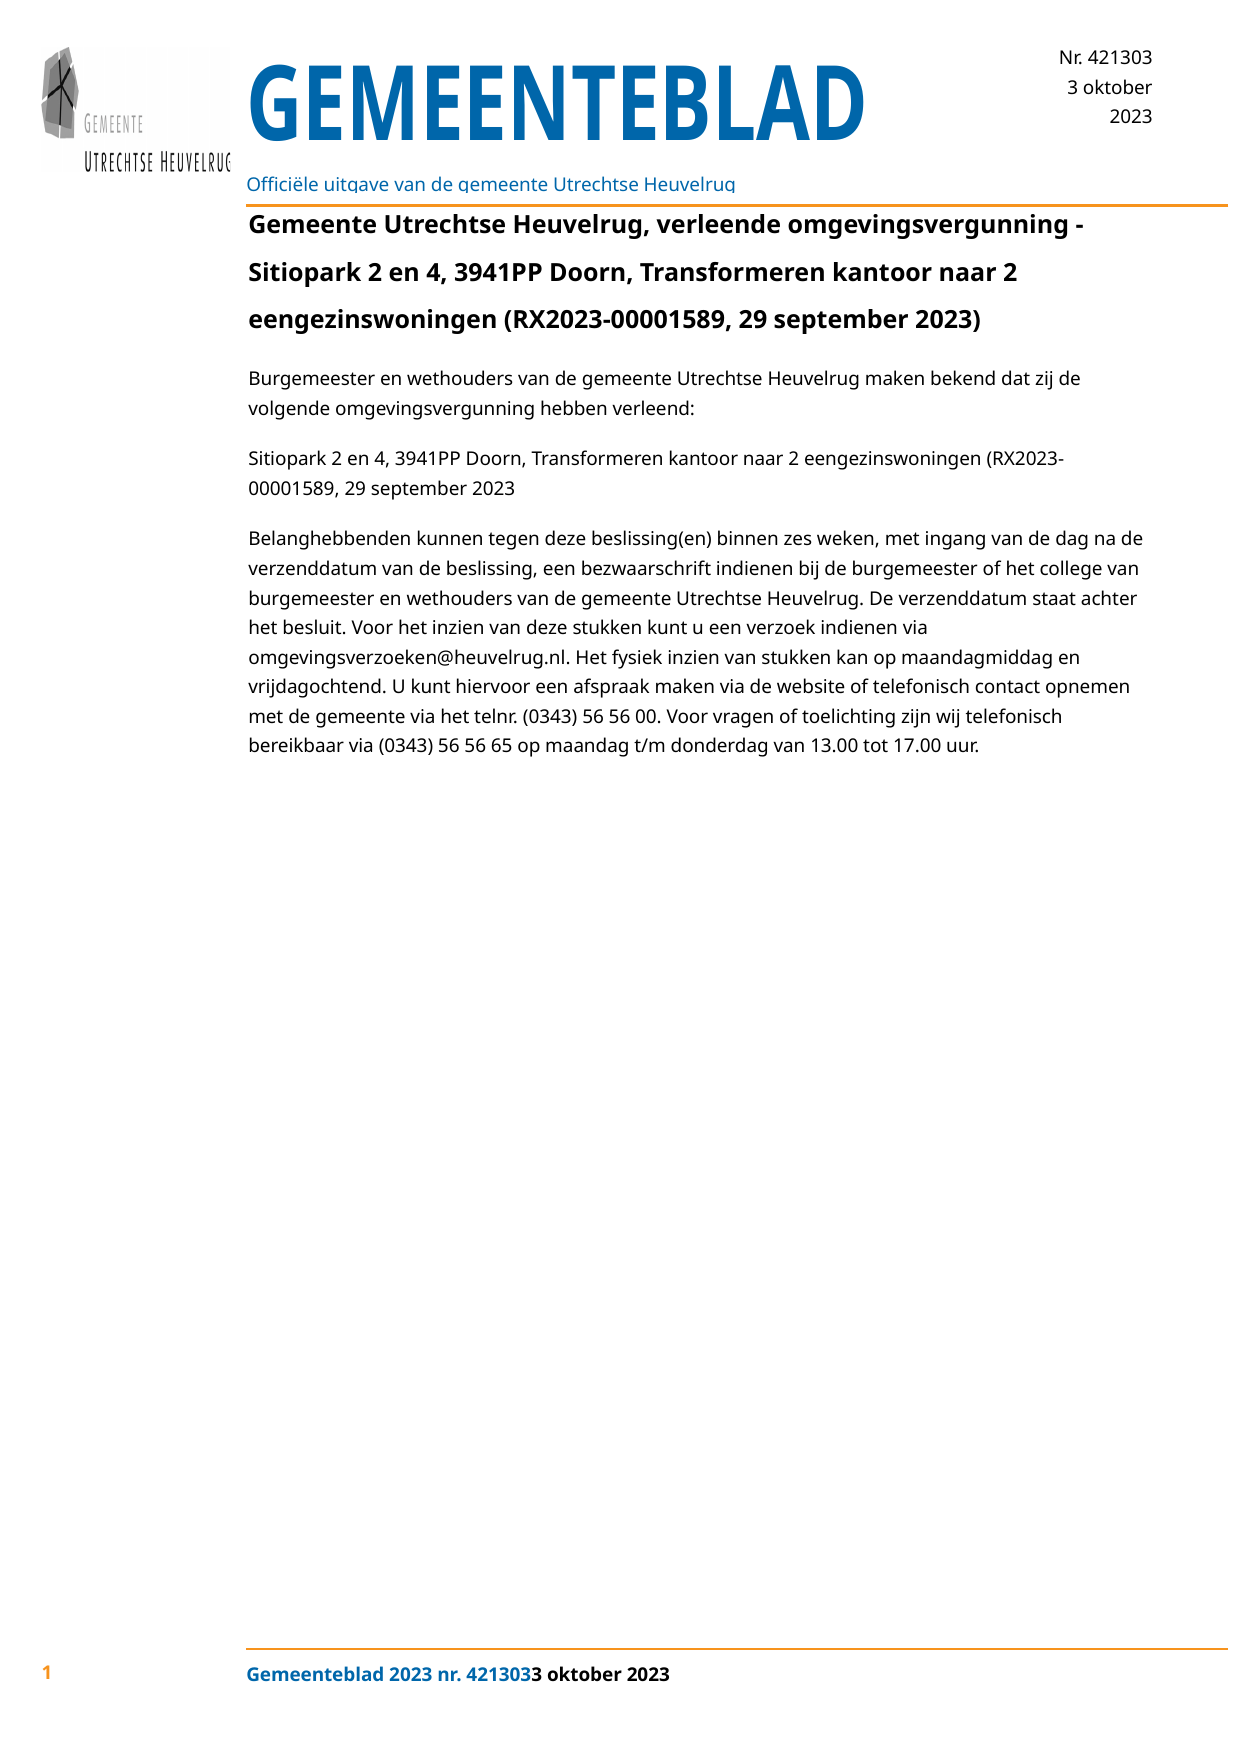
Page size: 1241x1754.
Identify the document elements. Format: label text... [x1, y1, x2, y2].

text Gemeente Utrechtse Heuvelrug, verleende omgevingsvergunning - Sitiopark 2 en 4, 3941PP Doorn, Transformeren kantoor naar 2 eengezinswoningen (RX2023-00001589, 29 september 2023) [248, 207, 1152, 336]
text Burgemeester en wethouders van de gemeente Utrechtse Heuvelrug maken bekend dat zij de volgende omgevingsvergunning hebben verleend: [248, 366, 1152, 421]
picture [41, 47, 231, 172]
text Belanghebbenden kunnen tegen deze beslissing(en) binnen zes weken, met ingang van de dag na de verzenddatum van de beslissing, een bezwaarschrift indienen bij de burgemeester of het college van burgemeester en wethouders van de gemeente Utrechtse Heuvelrug. De verzenddatum staat achter het besluit. Voor het inzien van deze stukken kunt u een verzoek indienen via omgevingsverzoeken@heuvelrug.nl. Het fysiek inzien van stukken kan op maandagmiddag en vrijdagochtend. U kunt hiervoor een afspraak maken via de website of telefonisch contact opnemen met de gemeente via het telnr. (0343) 56 56 00. Voor vragen of toelichting zijn wij telefonisch bereikbaar via (0343) 56 56 65 op maandag t/m donderdag van 13.00 tot 17.00 uur. [248, 526, 1152, 758]
text Sitiopark 2 en 4, 3941PP Doorn, Transformeren kantoor naar 2 eengezinswoningen (RX2023-00001589, 29 september 2023 [248, 446, 1152, 501]
